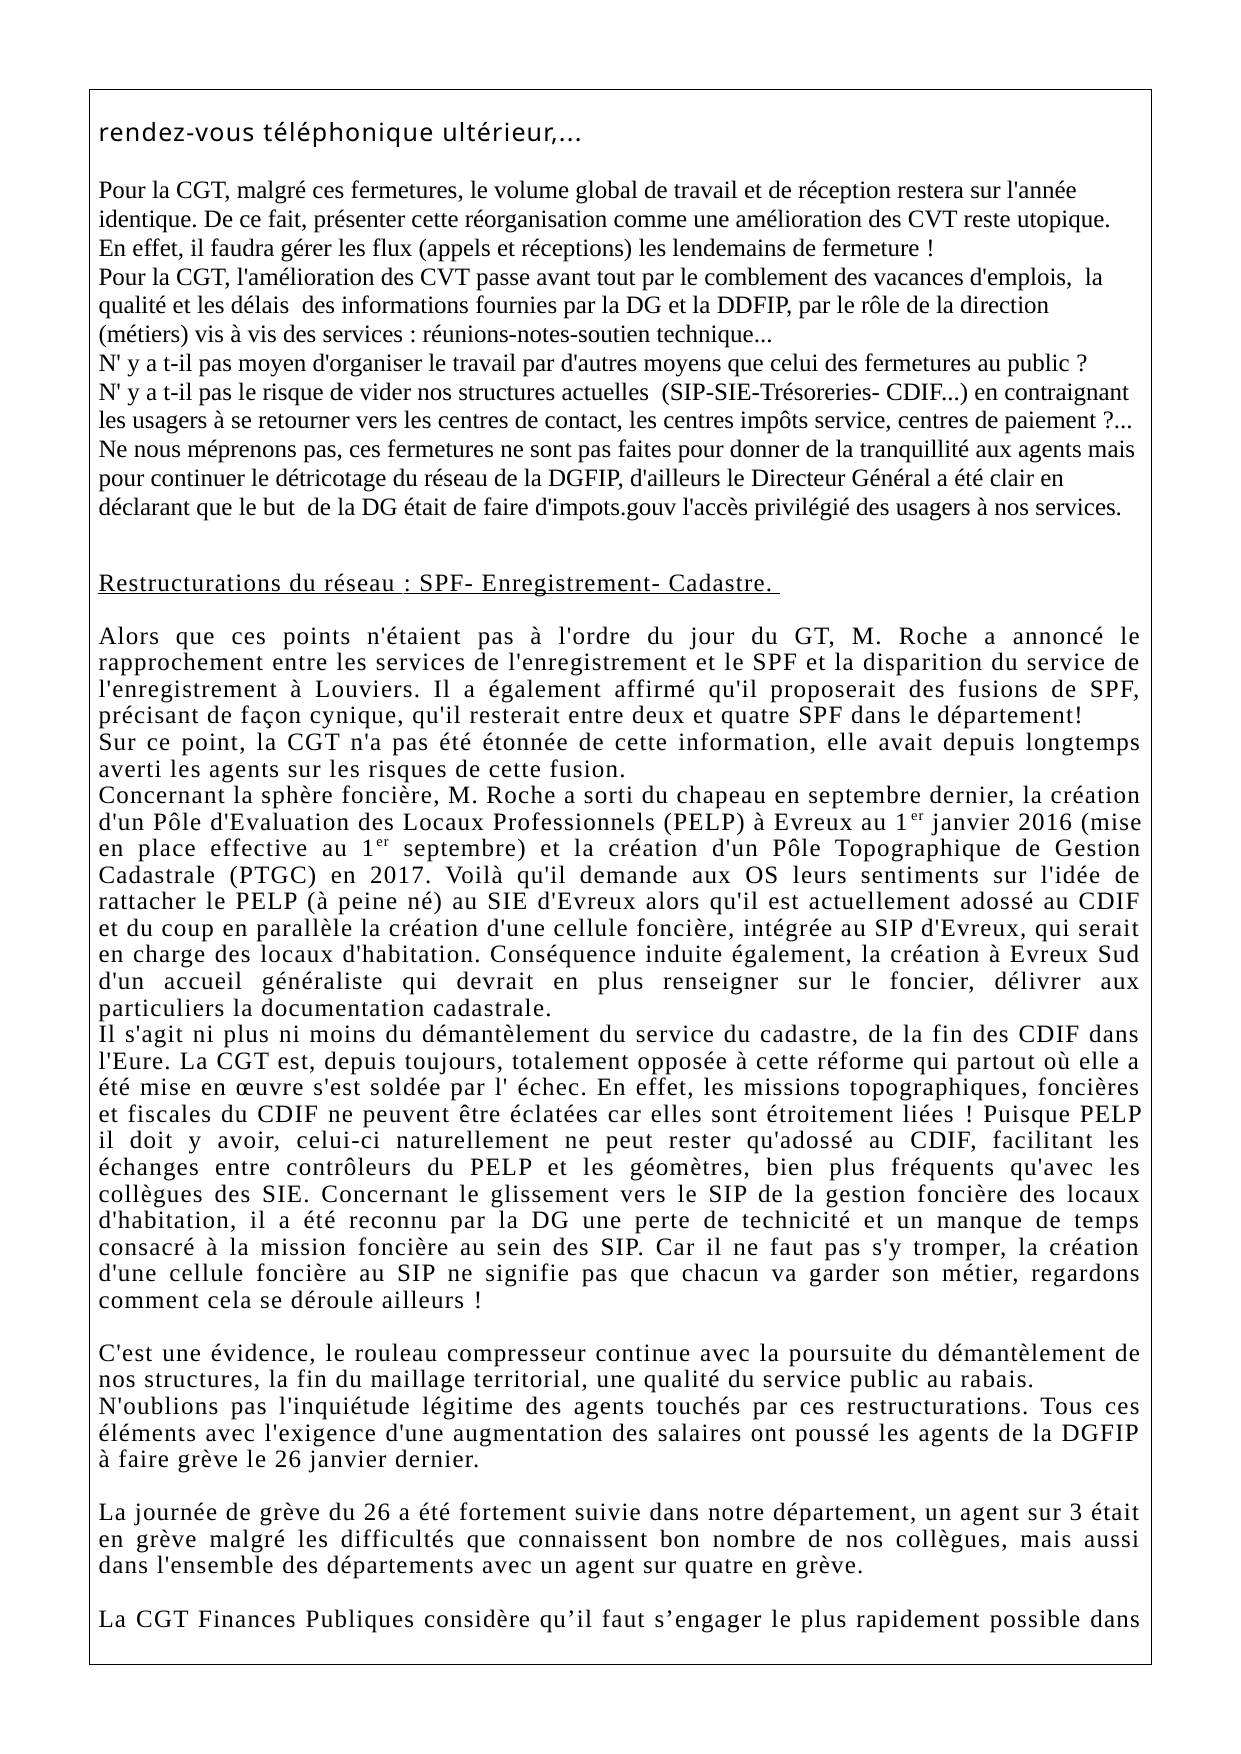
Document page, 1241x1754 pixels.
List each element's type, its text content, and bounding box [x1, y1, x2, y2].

table_cell rendez-vous téléphonique ultérieur,... Pour la CGT, malgré ces fermetures, le volume global de travail et de réception restera sur l'année identique. De ce fait, présenter cette réorganisation comme une amélioration des CVT reste utopique. En effet, il faudra gérer les flux (appels et réceptions) les lendemains de fermeture ! Pour la CGT, l'amélioration des CVT passe avant tout par le comblement des vacances d'emplois, la qualité et les délais des informations fournies par la DG et la DDFIP, par le rôle de la direction (métiers) vis à vis des services : réunions-notes-soutien technique... N' y a t-il pas moyen d'organiser le travail par d'autres moyens que celui des fermetures au public ? N' y a t-il pas le risque de vider nos structures actuelles (SIP-SIE-Trésoreries- CDIF...) en contraignant les usagers à se retourner vers les centres de contact, les centres impôts service, centres de paiement ?... Ne nous méprenons pas, ces fermetures ne sont pas faites pour donner de la tranquillité aux agents mais pour continuer le détricotage du réseau de la DGFIP, d'ailleurs le Directeur Général a été clair en déclarant que le but de la DG était de faire d'impots.gouv l'accès privilégié des usagers à nos services. Restructurations du réseau : SPF- Enregistrement- Cadastre. Alors que ces points n'étaient pas à l'ordre du jour du GT, M. Roche a annoncé le rapprochement entre les services de l'enregistrement et le SPF et la disparition du service de l'enregistrement à Louviers. Il a également affirmé qu'il proposerait des fusions de SPF, précisant de façon cynique, qu'il resterait entre deux et quatre SPF dans le département! Sur ce point, la CGT n'a pas été étonnée de cette information, elle avait depuis longtemps averti les agents sur les risques de cette fusion. Concernant la sphère foncière, M. Roche a sorti du chapeau en septembre dernier, la création d'un Pôle d'Evaluation des Locaux Professionnels (PELP) à Evreux au 1er janvier 2016 (mise en place effective au 1er septembre) et la création d'un Pôle Topographique de Gestion Cadastrale (PTGC) en 2017. Voilà qu'il demande aux OS leurs sentiments sur l'idée de rattacher le PELP (à peine né) au SIE d'Evreux alors qu'il est actuellement adossé au CDIF et du coup en parallèle la création d'une cellule foncière, intégrée au SIP d'Evreux, qui serait en charge des locaux d'habitation. Conséquence induite également, la création à Evreux Sud d'un accueil généraliste qui devrait en plus renseigner sur le foncier, délivrer aux particuliers la documentation cadastrale. Il s'agit ni plus ni moins du démantèlement du service du cadastre, de la fin des CDIF dans l'Eure. La CGT est, depuis toujours, totalement opposée à cette réforme qui partout où elle a été mise en œuvre s'est soldée par l' échec. En effet, les missions topographiques, foncières et fiscales du CDIF ne peuvent être éclatées car elles sont étroitement liées ! Puisque PELP il doit y avoir, celui-ci naturellement ne peut rester qu'adossé au CDIF, facilitant les échanges entre contrôleurs du PELP et les géomètres, bien plus fréquents qu'avec les collègues des SIE. Concernant le glissement vers le SIP de la gestion foncière des locaux d'habitation, il a été reconnu par la DG une perte de technicité et un manque de temps consacré à la mission foncière au sein des SIP. Car il ne faut pas s'y tromper, la création d'une cellule foncière au SIP ne signifie pas que chacun va garder son métier, regardons comment cela se déroule ailleurs ! C'est une évidence, le rouleau compresseur continue avec la poursuite du démantèlement de nos structures, la fin du maillage territorial, une qualité du service public au rabais. N'oublions pas l'inquiétude légitime des agents touchés par ces restructurations. Tous ces éléments avec l'exigence d'une augmentation des salaires ont poussé les agents de la DGFIP à faire grève le 26 janvier dernier. La journée de grève du 26 a été fortement suivie dans notre département, un agent sur 3 était en grève malgré les difficultés que connaissent bon nombre de nos collègues, mais aussi dans l'ensemble des départements avec un agent sur quatre en grève. La CGT Finances Publiques considère qu’il faut s’engager le plus rapidement possible dans [90, 90, 1151, 1641]
